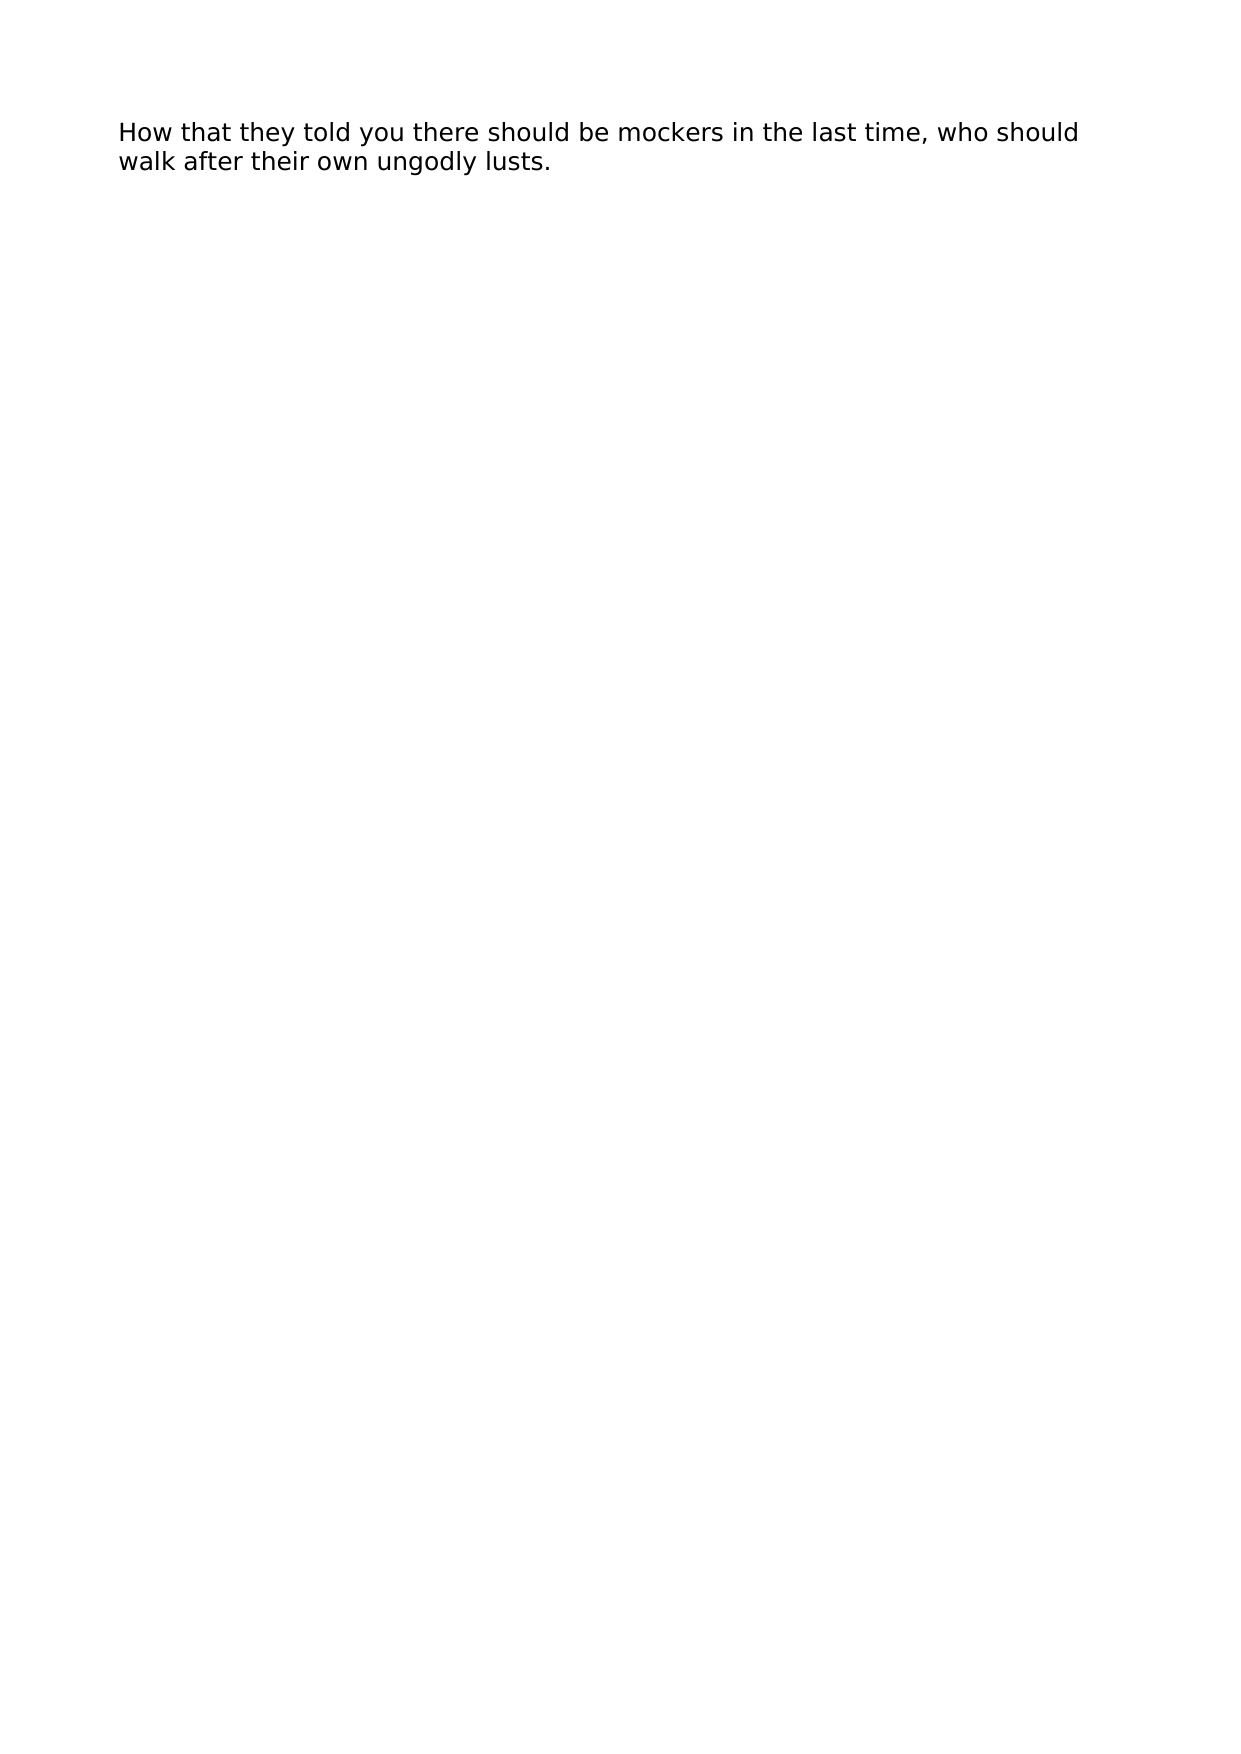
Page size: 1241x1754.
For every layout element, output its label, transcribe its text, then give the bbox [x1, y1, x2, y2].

text How that they told you there should be mockers in the last time, who should walk after their own ungodly lusts. [118, 118, 1122, 176]
